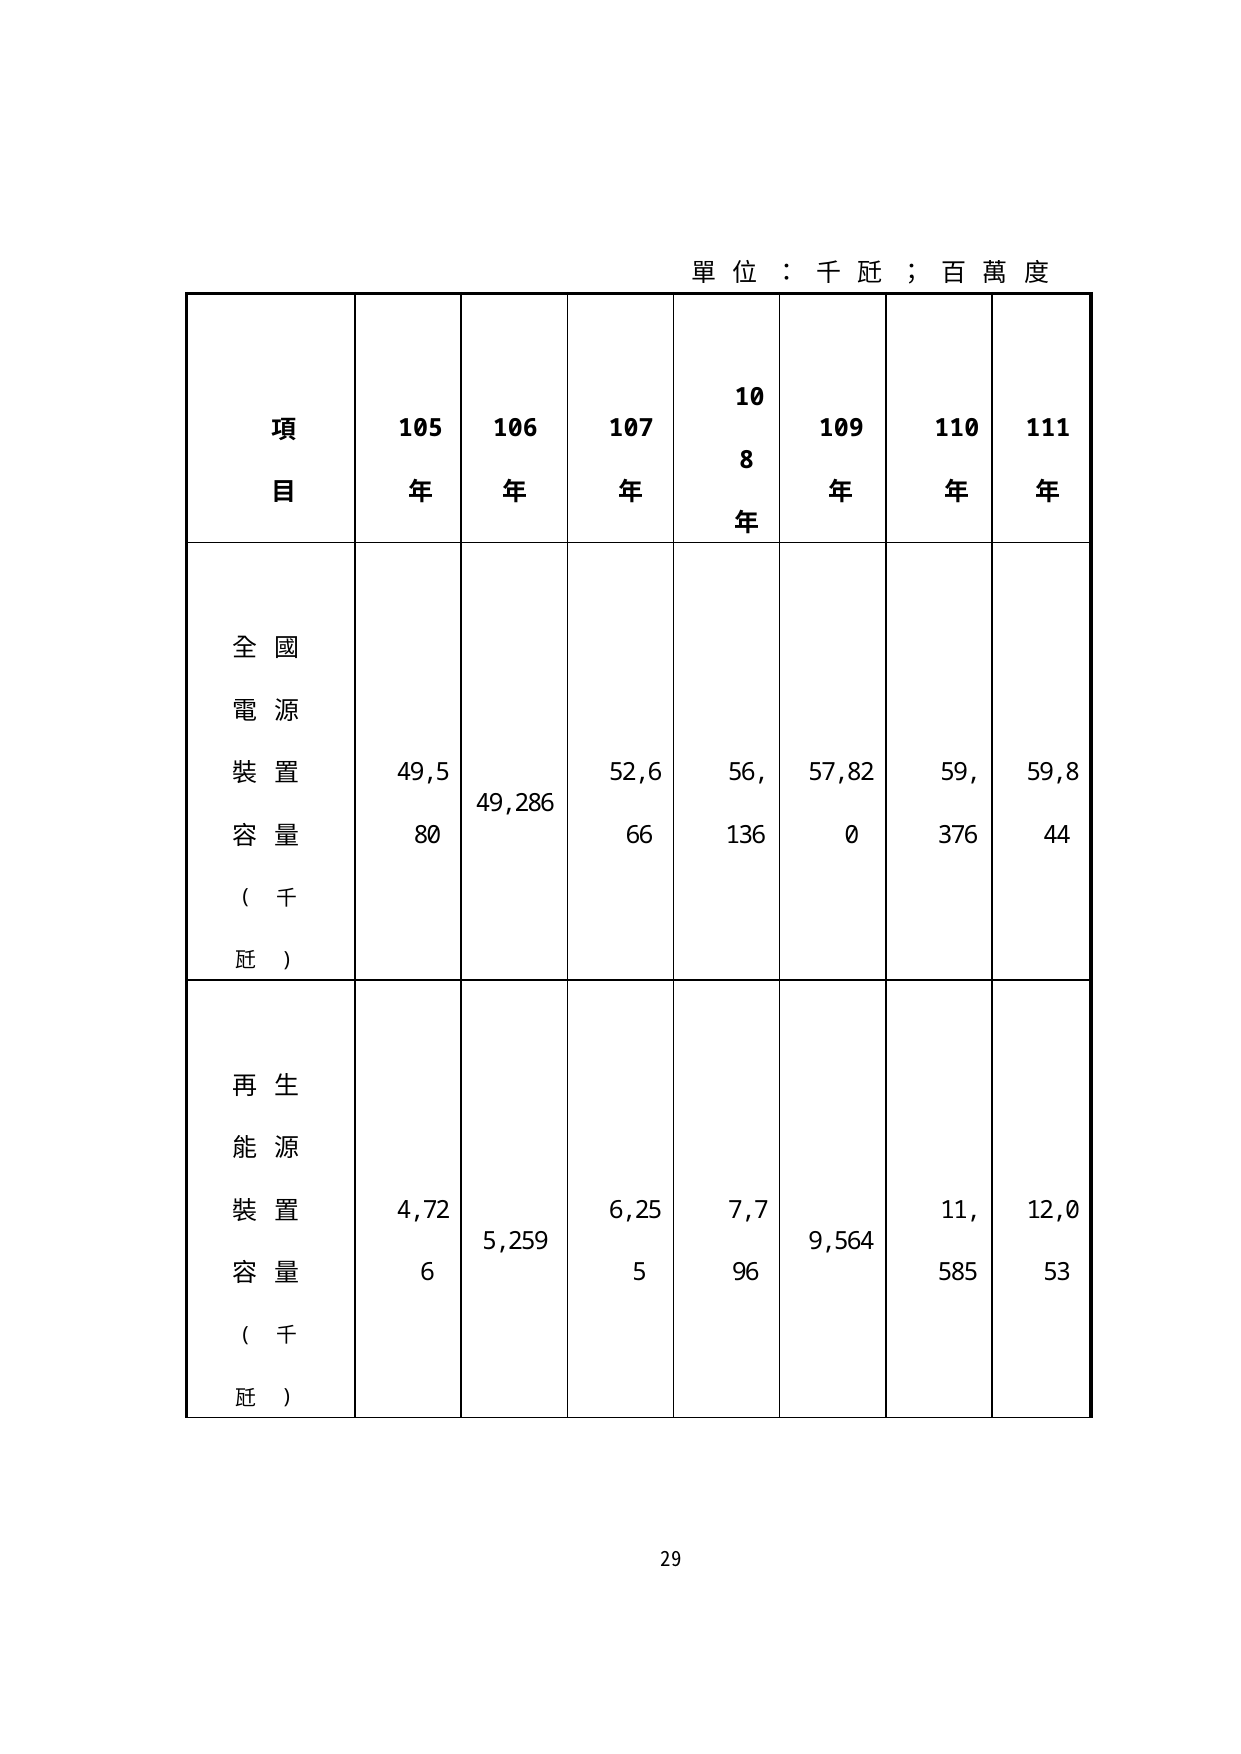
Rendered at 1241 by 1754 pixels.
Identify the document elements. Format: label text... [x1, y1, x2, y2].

table_cell 49,580 [356, 543, 460, 979]
table_cell 7,796 [674, 981, 779, 1417]
table_cell 59,376 [887, 543, 991, 979]
table_cell 5,259 [462, 981, 567, 1417]
table_header 110年 [887, 295, 991, 542]
table_cell 再生能源裝置容量(千瓩) [188, 981, 354, 1417]
table_cell 56,136 [674, 543, 779, 979]
table_cell 4,726 [356, 981, 460, 1417]
table_cell 全國電源裝置容量(千瓩) [188, 543, 354, 979]
table_cell 9,564 [780, 981, 885, 1417]
table_cell 52,666 [568, 543, 673, 979]
table_cell 11,585 [887, 981, 991, 1417]
table_cell 6,255 [568, 981, 673, 1417]
table_header 107年 [568, 295, 673, 542]
table_cell 57,820 [780, 543, 885, 979]
table_cell 59,844 [993, 543, 1089, 979]
table_cell 12,053 [993, 981, 1089, 1417]
table_header 109年 [780, 295, 885, 542]
table_cell 49,286 [462, 543, 567, 979]
text 單位：千瓩；百萬度 [177, 229, 1058, 292]
table_header 106年 [462, 295, 567, 542]
table_header 項 目 [188, 295, 354, 542]
table_header 111年 [993, 295, 1089, 542]
table_header 108年 [674, 295, 779, 542]
table_header 105年 [356, 295, 460, 542]
